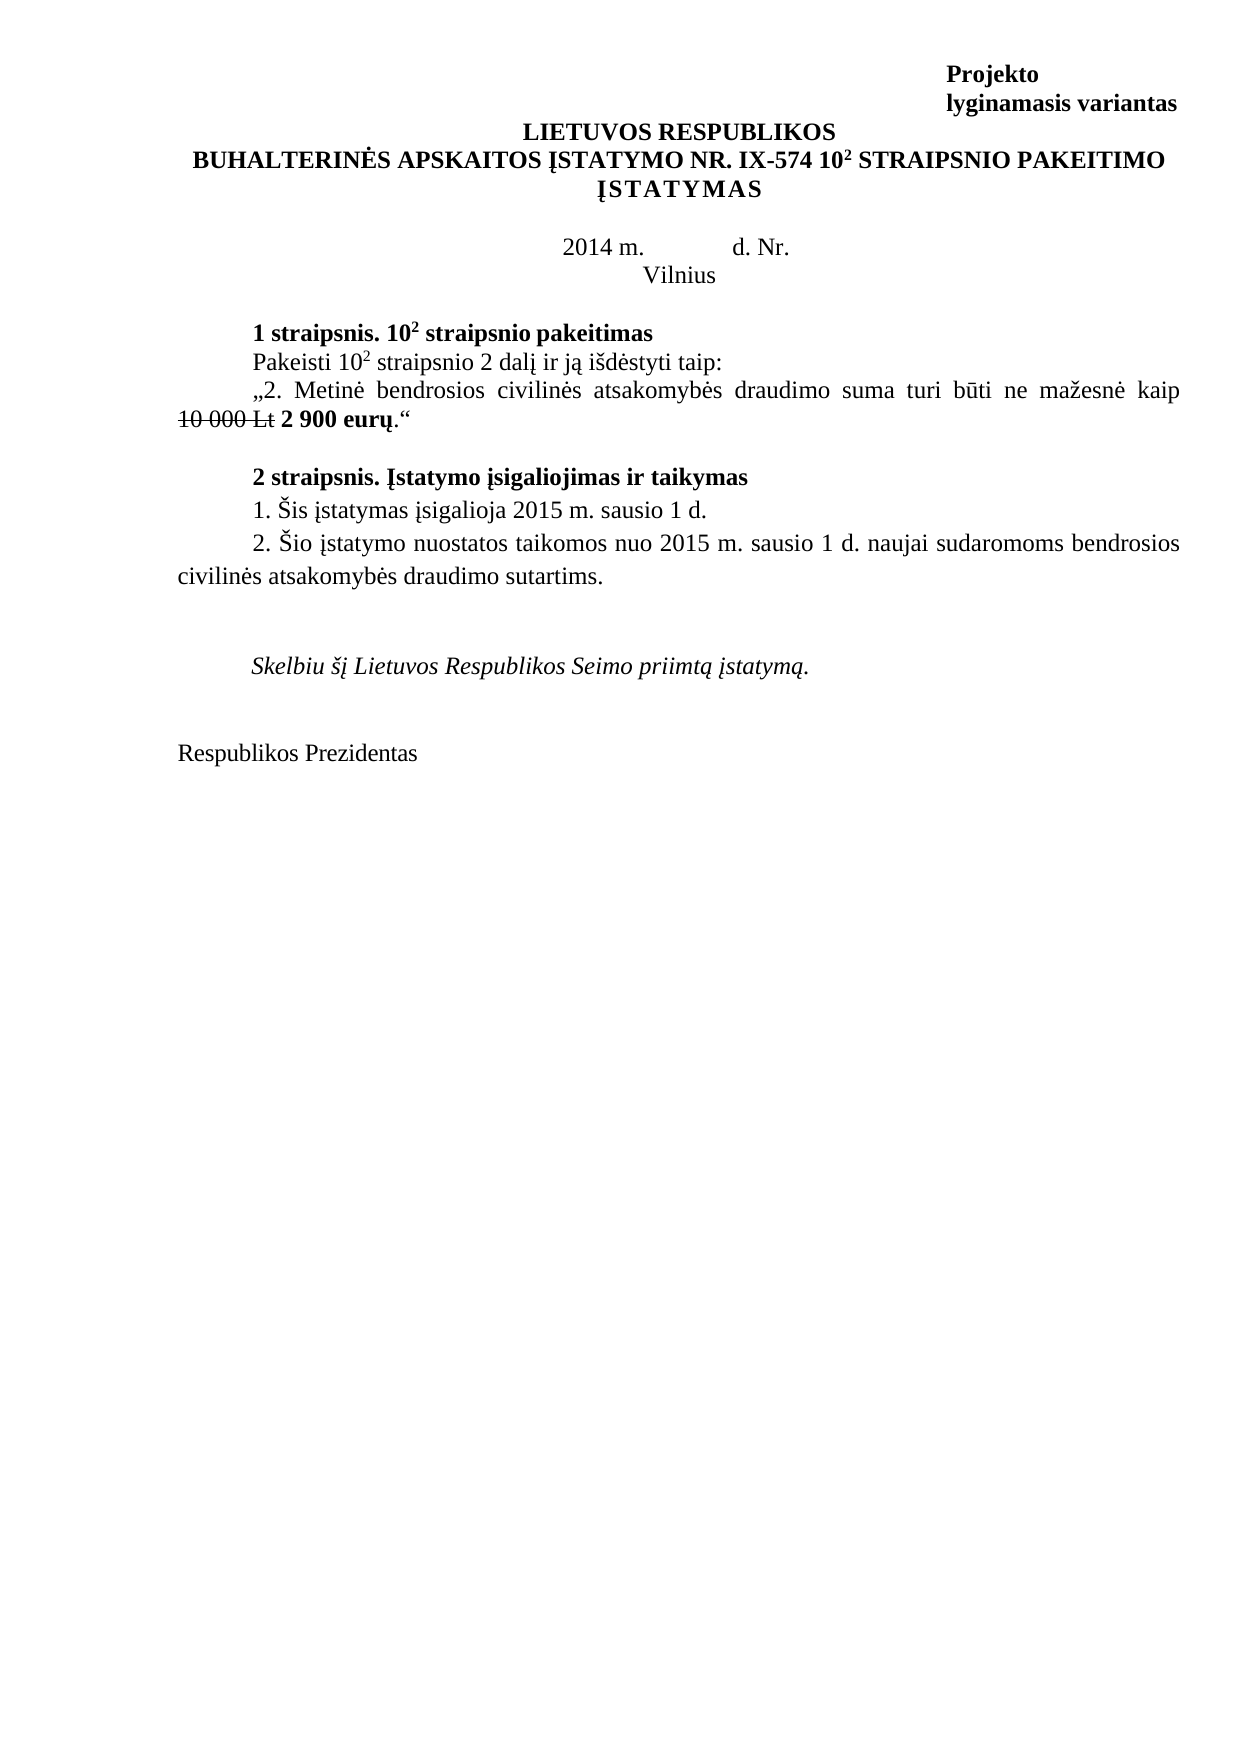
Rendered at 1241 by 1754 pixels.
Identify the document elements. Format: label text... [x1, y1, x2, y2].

text Projekto [946, 59, 1181, 88]
text ĮSTATYMAS [177, 174, 1181, 203]
text „2. Metinė bendrosios civilinės atsakomybės draudimo suma turi būti ne mažesnė kaip 10 000 Lt 2 900 eurų.“ [177, 376, 1181, 433]
text lyginamasis variantas [946, 88, 1181, 117]
text Skelbiu šį Lietuvos Respublikos Seimo priimtą įstatymą. [177, 651, 1181, 680]
text 2. Šio įstatymo nuostatos taikomos nuo 2015 m. sausio 1 d. naujai sudaromoms bendrosios civilinės atsakomybės draudimo sutartims. [177, 528, 1181, 590]
text Vilnius [177, 260, 1181, 289]
text 2014 m. d. Nr. [177, 232, 1181, 260]
text 2 straipsnis. Įstatymo įsigaliojimas ir taikymas [177, 462, 1181, 491]
text Pakeisti 102 straipsnio 2 dalį ir ją išdėstyti taip: [177, 347, 1181, 376]
text BUHALTERINĖS APSKAITOS ĮSTATYMO Nr. IX-574 102 STRAIPSNIo PAKEITIMO [177, 145, 1181, 174]
text 1 straipsnis. 102 straipsnio pakeitimas [177, 318, 1181, 347]
text LIETUVOS RESPUBLIKOS [177, 117, 1181, 145]
text Respublikos Prezidentas [177, 738, 1181, 766]
text 1. Šis įstatymas įsigalioja 2015 m. sausio 1 d. [177, 495, 1181, 524]
